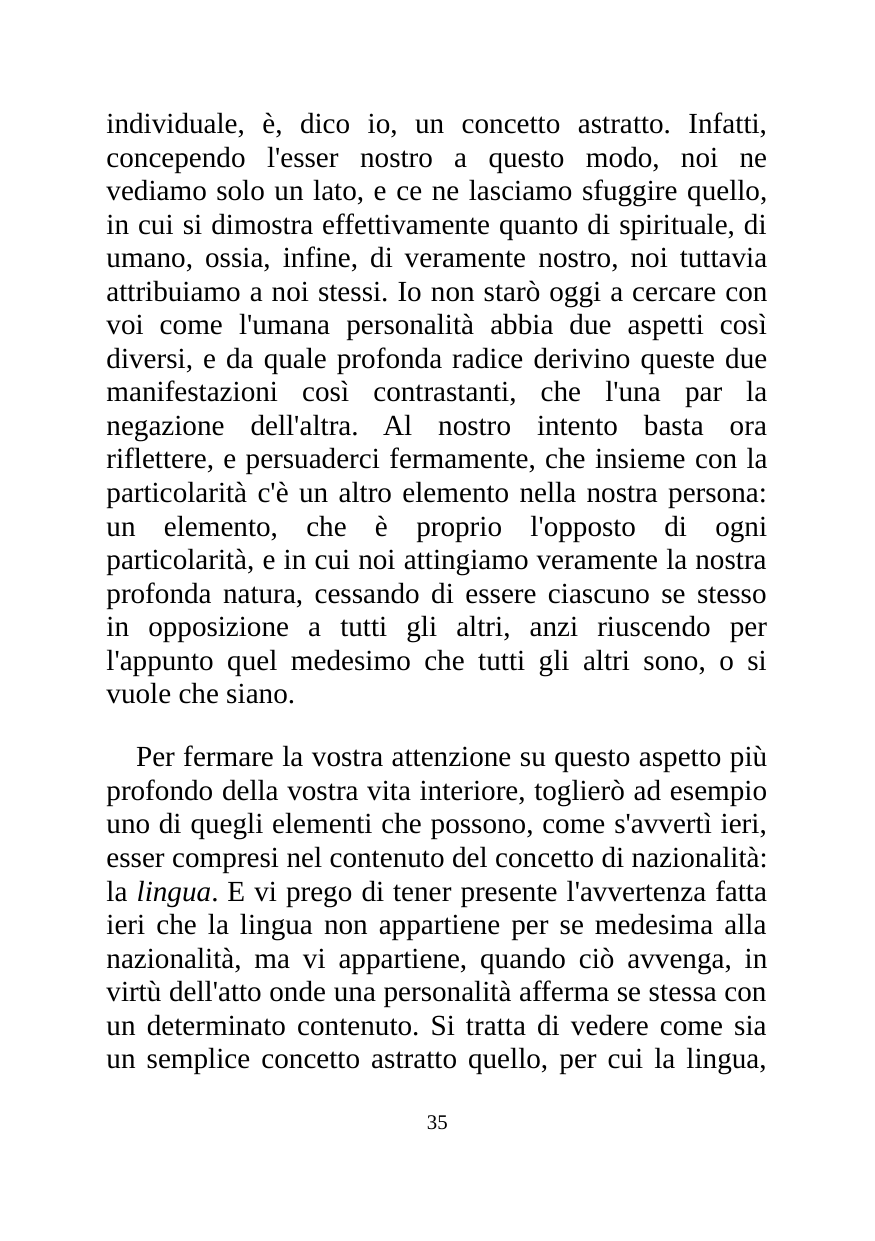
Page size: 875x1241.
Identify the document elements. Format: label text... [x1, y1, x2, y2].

text Per fermare la vostra attenzione su questo aspetto più profondo della vostra vita interiore, toglierò ad esempio uno di quegli elementi che possono, come s'avvertì ieri, esser compresi nel contenuto del concetto di nazionalità: la lingua. E vi prego di tener presente l'avvertenza fatta ieri che la lingua non appartiene per se medesima alla nazionalità, ma vi appartiene, quando ciò avvenga, in virtù dell'atto onde una personalità afferma se stessa con un determinato contenuto. Si tratta di vedere come sia un semplice concetto astratto quello, per cui la lingua, [106, 739, 768, 1075]
text individuale, è, dico io, un concetto astratto. Infatti, concependo l'esser nostro a questo modo, noi ne vediamo solo un lato, e ce ne lasciamo sfuggire quello, in cui si dimostra effettivamente quanto di spirituale, di umano, ossia, infine, di veramente nostro, noi tuttavia attribuiamo a noi stessi. Io non starò oggi a cercare con voi come l'umana personalità abbia due aspetti così diversi, e da quale profonda radice derivino queste due manifestazioni così contrastanti, che l'una par la negazione dell'altra. Al nostro intento basta ora riflettere, e persuaderci fermamente, che insieme con la particolarità c'è un altro elemento nella nostra persona: un elemento, che è proprio l'opposto di ogni particolarità, e in cui noi attingiamo veramente la nostra profonda natura, cessando di essere ciascuno se stesso in opposizione a tutti gli altri, anzi riuscendo per l'appunto quel medesimo che tutti gli altri sono, o si vuole che siano. [106, 106, 768, 710]
